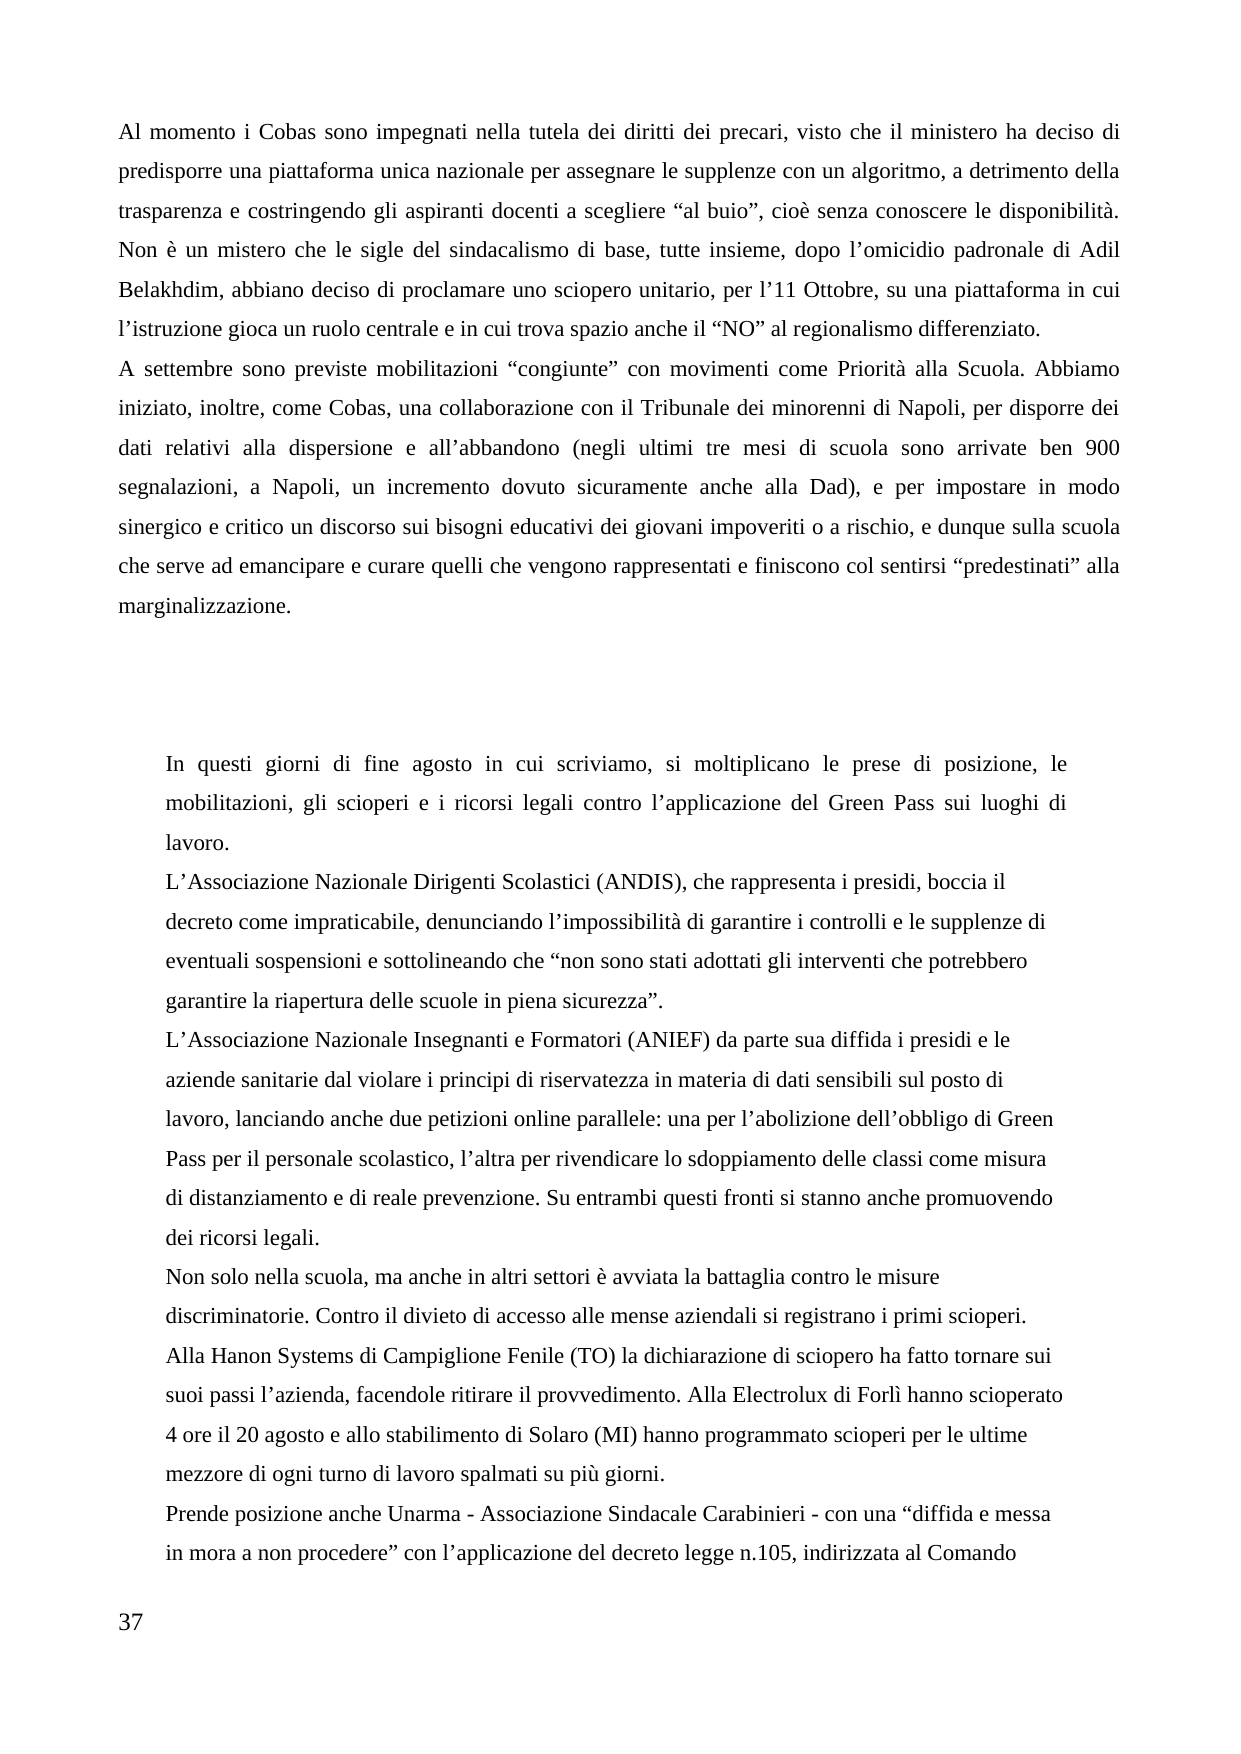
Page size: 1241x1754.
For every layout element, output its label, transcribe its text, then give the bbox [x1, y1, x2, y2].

text In questi giorni di fine agosto in cui scriviamo, si moltiplicano le prese di posizione, le mobilitazioni, gli scioperi e i ricorsi legali contro l’applicazione del Green Pass sui luoghi di lavoro. [165, 750, 1068, 855]
text Non solo nella scuola, ma anche in altri settori è avviata la battaglia contro le misure discriminatorie. Contro il divieto di accesso alle mense aziendali si registrano i primi scioperi. Alla Hanon Systems di Campiglione Fenile (TO) la dichiarazione di sciopero ha fatto tornare sui suoi passi l’azienda, facendole ritirare il provvedimento. Alla Electrolux di Forlì hanno scioperato 4 ore il 20 agosto e allo stabilimento di Solaro (MI) hanno programmato scioperi per le ultime mezzore di ogni turno di lavoro spalmati su più giorni. [165, 1263, 1068, 1487]
text Al momento i Cobas sono impegnati nella tutela dei diritti dei precari, visto che il ministero ha deciso di predisporre una piattaforma unica nazionale per assegnare le supplenze con un algoritmo, a detrimento della trasparenza e costringendo gli aspiranti docenti a scegliere “al buio”, cioè senza conoscere le disponibilità. Non è un mistero che le sigle del sindacalismo di base, tutte insieme, dopo l’omicidio padronale di Adil Belakhdim, abbiano deciso di proclamare uno sciopero unitario, per l’11 Ottobre, su una piattaforma in cui l’istruzione gioca un ruolo centrale e in cui trova spazio anche il “NO” al regionalismo differenziato. [118, 118, 1122, 342]
text L’Associazione Nazionale Insegnanti e Formatori (ANIEF) da parte sua diffida i presidi e le aziende sanitarie dal violare i principi di riservatezza in materia di dati sensibili sul posto di lavoro, lanciando anche due petizioni online parallele: una per l’abolizione dell’obbligo di Green Pass per il personale scolastico, l’altra per rivendicare lo sdoppiamento delle classi come misura di distanziamento e di reale prevenzione. Su entrambi questi fronti si stanno anche promuovendo dei ricorsi legali. [165, 1026, 1068, 1250]
text A settembre sono previste mobilitazioni “congiunte” con movimenti come Priorità alla Scuola. Abbiamo iniziato, inoltre, come Cobas, una collaborazione con il Tribunale dei minorenni di Napoli, per disporre dei dati relativi alla dispersione e all’abbandono (negli ultimi tre mesi di scuola sono arrivate ben 900 segnalazioni, a Napoli, un incremento dovuto sicuramente anche alla Dad), e per impostare in modo sinergico e critico un discorso sui bisogni educativi dei giovani impoveriti o a rischio, e dunque sulla scuola che serve ad emancipare e curare quelli che vengono rappresentati e finiscono col sentirsi “predestinati” alla marginalizzazione. [118, 355, 1122, 618]
text Prende posizione anche Unarma - Associazione Sindacale Carabinieri - con una “diffida e messa in mora a non procedere” con l’applicazione del decreto legge n.105, indirizzata al Comando [165, 1500, 1068, 1566]
text L’Associazione Nazionale Dirigenti Scolastici (ANDIS), che rappresenta i presidi, boccia il decreto come impraticabile, denunciando l’impossibilità di garantire i controlli e le supplenze di eventuali sospensioni e sottolineando che “non sono stati adottati gli interventi che potrebbero garantire la riapertura delle scuole in piena sicurezza”. [165, 868, 1068, 1013]
